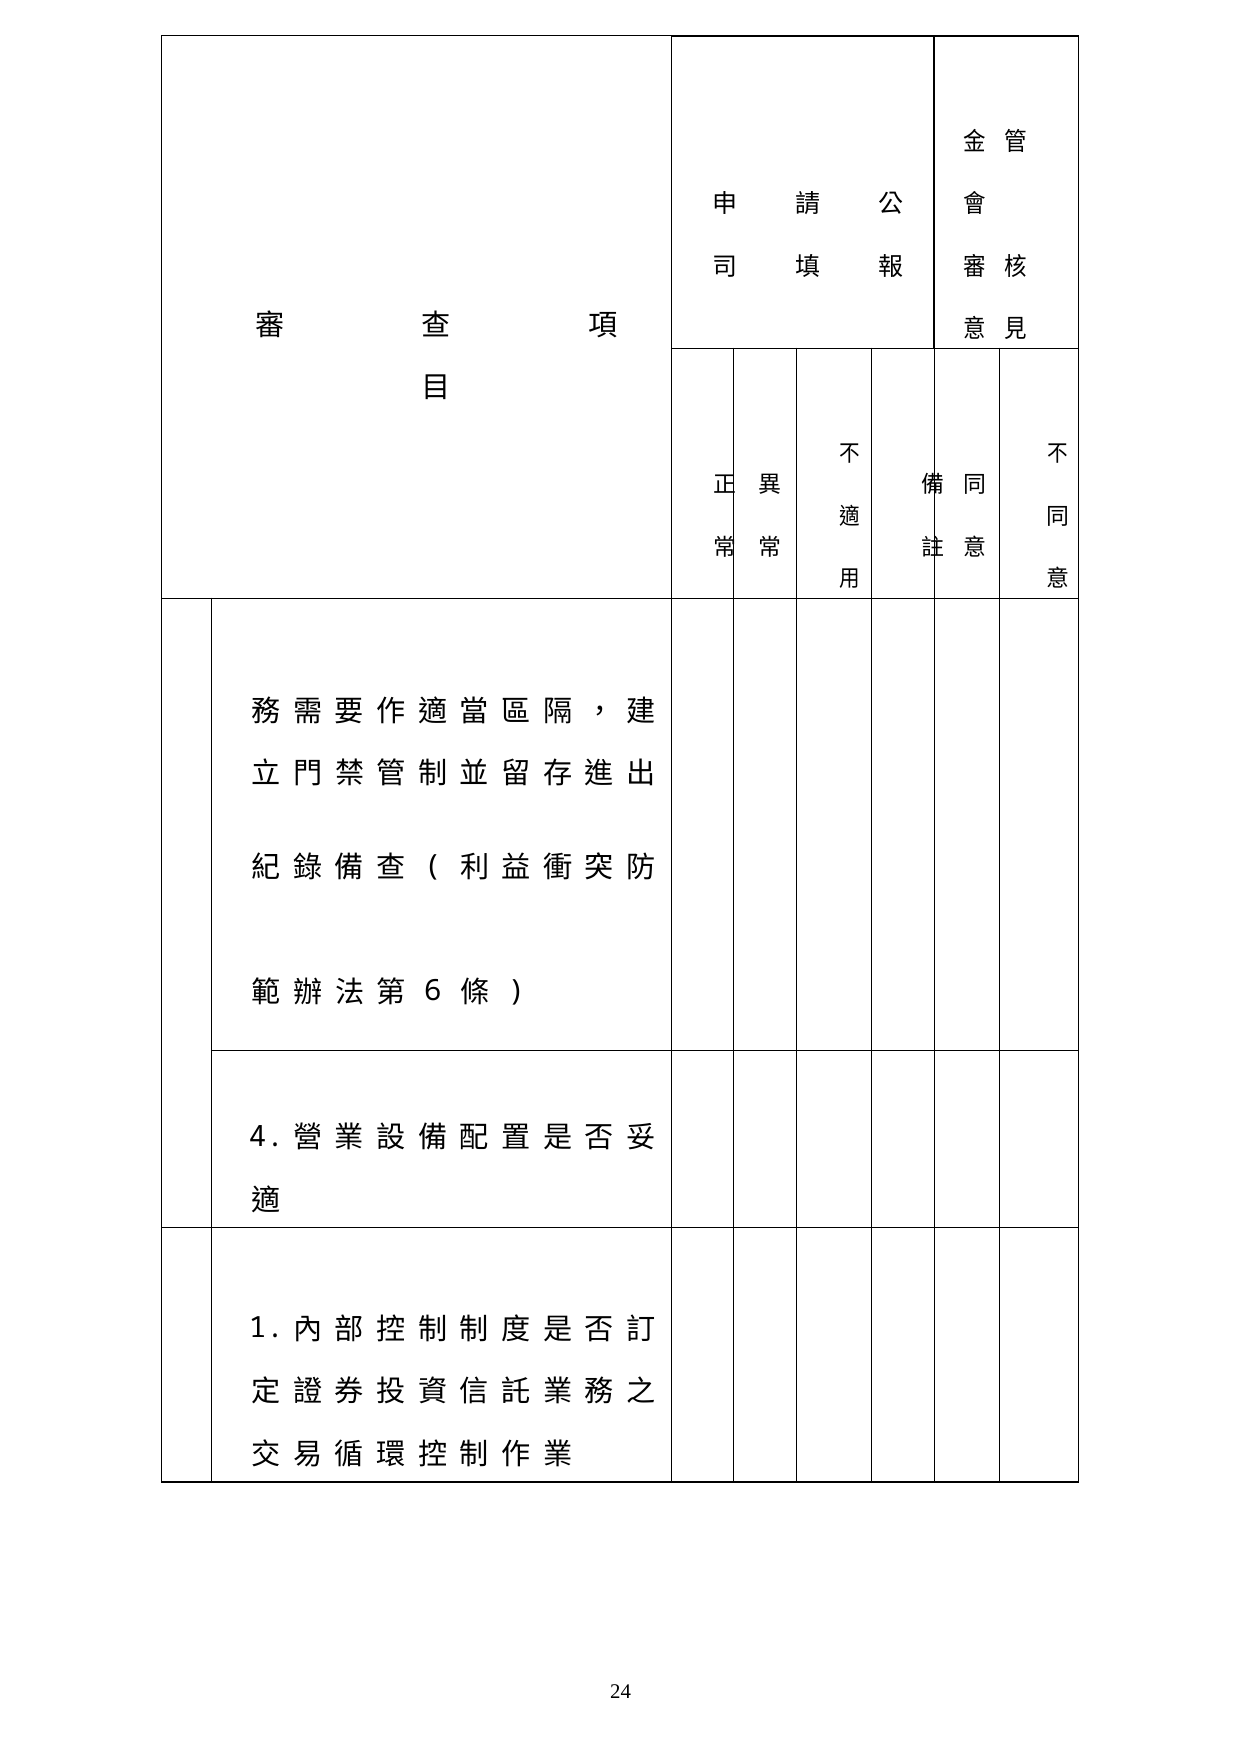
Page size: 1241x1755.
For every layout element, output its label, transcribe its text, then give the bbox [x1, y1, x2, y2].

table_cell 不同意 [1000, 349, 1078, 597]
table_cell [935, 1228, 999, 1481]
table_cell 1.內部控制制度是否訂定證券投資信託業務之交易循環控制作業 [212, 1228, 671, 1481]
table_cell [672, 1051, 733, 1227]
table_cell [797, 599, 871, 1050]
table_cell [1000, 1051, 1078, 1227]
table_cell [734, 1051, 796, 1227]
table_header 審 查 項 目 [162, 36, 671, 597]
table_cell [872, 1228, 934, 1481]
table_cell [672, 599, 733, 1050]
table_cell 同意 [935, 349, 999, 597]
table_cell 備註 [872, 349, 934, 597]
table_cell 正常 [672, 349, 733, 597]
table_cell [734, 1228, 796, 1481]
table_cell 4.營業設備配置是否妥適 [212, 1051, 671, 1227]
table_cell [797, 1228, 871, 1481]
table_cell [935, 599, 999, 1050]
table_header 金管會 審核意見 [935, 37, 1078, 347]
table_cell [734, 599, 796, 1050]
table_cell 場地及設備 [162, 599, 211, 1227]
table_cell 不適用 [797, 349, 871, 597]
table_cell [1000, 1228, 1078, 1481]
table_cell [935, 1051, 999, 1227]
table_cell [672, 1228, 733, 1481]
table_cell [872, 599, 934, 1050]
table_cell [797, 1051, 871, 1227]
table_cell [162, 1228, 211, 1481]
table_header 申 請 公 司 填 報 [672, 37, 933, 347]
table_cell 務需要作適當區隔，建立門禁管制並留存進出紀錄備查(利益衝突防範辦法第6條) [212, 599, 671, 1050]
table_cell [872, 1051, 934, 1227]
table_cell 異常 [734, 349, 796, 597]
table_cell [1000, 599, 1078, 1050]
